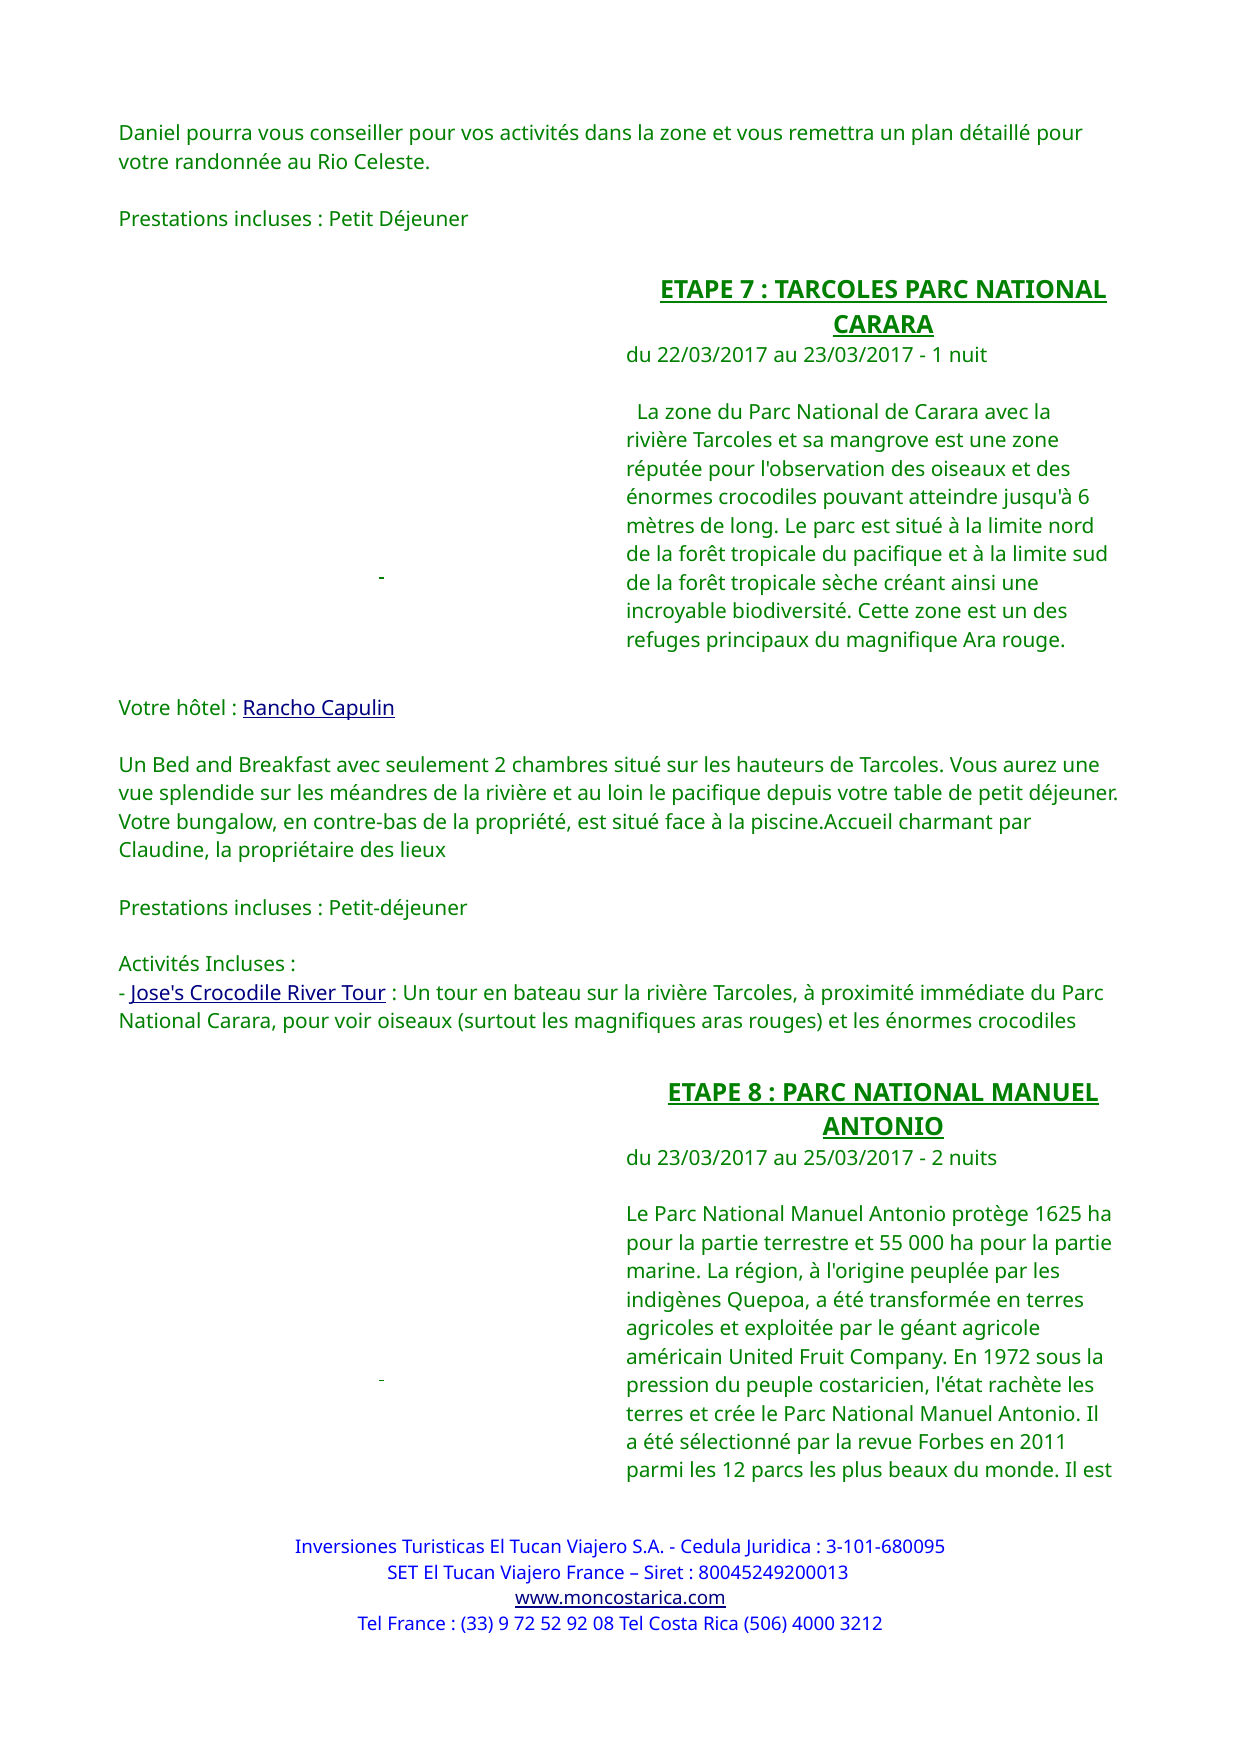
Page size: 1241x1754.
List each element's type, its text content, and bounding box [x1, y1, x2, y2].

table_header [118, 1069, 620, 1490]
table_header ETAPE 7 : TARCOLES PARC NATIONAL CARARA du 22/03/2017 au 23/03/2017 - 1 nuit La zone du Parc National de Carara avec la rivière Tarcoles et sa mangrove est une zone réputée pour l'observation des oiseaux et des énormes crocodiles pouvant atteindre jusqu'à 6 mètres de long. Le parc est situé à la limite nord de la forêt tropicale du pacifique et à la limite sud de la forêt tropicale sèche créant ainsi une incroyable biodiversité. Cette zone est un des refuges principaux du magnifique Ara rouge. [620, 266, 1122, 659]
text Prestations incluses : Petit-déjeuner [118, 893, 1122, 921]
table_header ETAPE 8 : PARC NATIONAL MANUEL ANTONIO du 23/03/2017 au 25/03/2017 - 2 nuits Le Parc National Manuel Antonio protège 1625 ha pour la partie terrestre et 55 000 ha pour la partie marine. La région, à l'origine peuplée par les indigènes Quepoa, a été transformée en terres agricoles et exploitée par le géant agricole américain United Fruit Company. En 1972 sous la pression du peuple costaricien, l'état rachète les terres et crée le Parc National Manuel Antonio. Il a été sélectionné par la revue Forbes en 2011 parmi les 12 parcs les plus beaux du monde. Il est [620, 1069, 1122, 1490]
text Daniel pourra vous conseiller pour vos activités dans la zone et vous remettra un plan détaillé pour votre randonnée au Rio Celeste. [118, 118, 1122, 175]
text Prestations incluses : Petit Déjeuner [118, 204, 1122, 232]
table_header [118, 266, 620, 659]
text Activités Incluses : [118, 949, 1122, 978]
text Un Bed and Breakfast avec seulement 2 chambres situé sur les hauteurs de Tarcoles. Vous aurez une vue splendide sur les méandres de la rivière et au loin le pacifique depuis votre table de petit déjeuner. Votre bungalow, en contre-bas de la propriété, est situé face à la piscine.Accueil charmant par Claudine, la propriétaire des lieux [118, 750, 1122, 864]
text - Jose's Crocodile River Tour : Un tour en bateau sur la rivière Tarcoles, à proximité immédiate du Parc National Carara, pour voir oiseaux (surtout les magnifiques aras rouges) et les énormes crocodiles [118, 978, 1122, 1035]
text Votre hôtel : Rancho Capulin [118, 693, 1122, 721]
